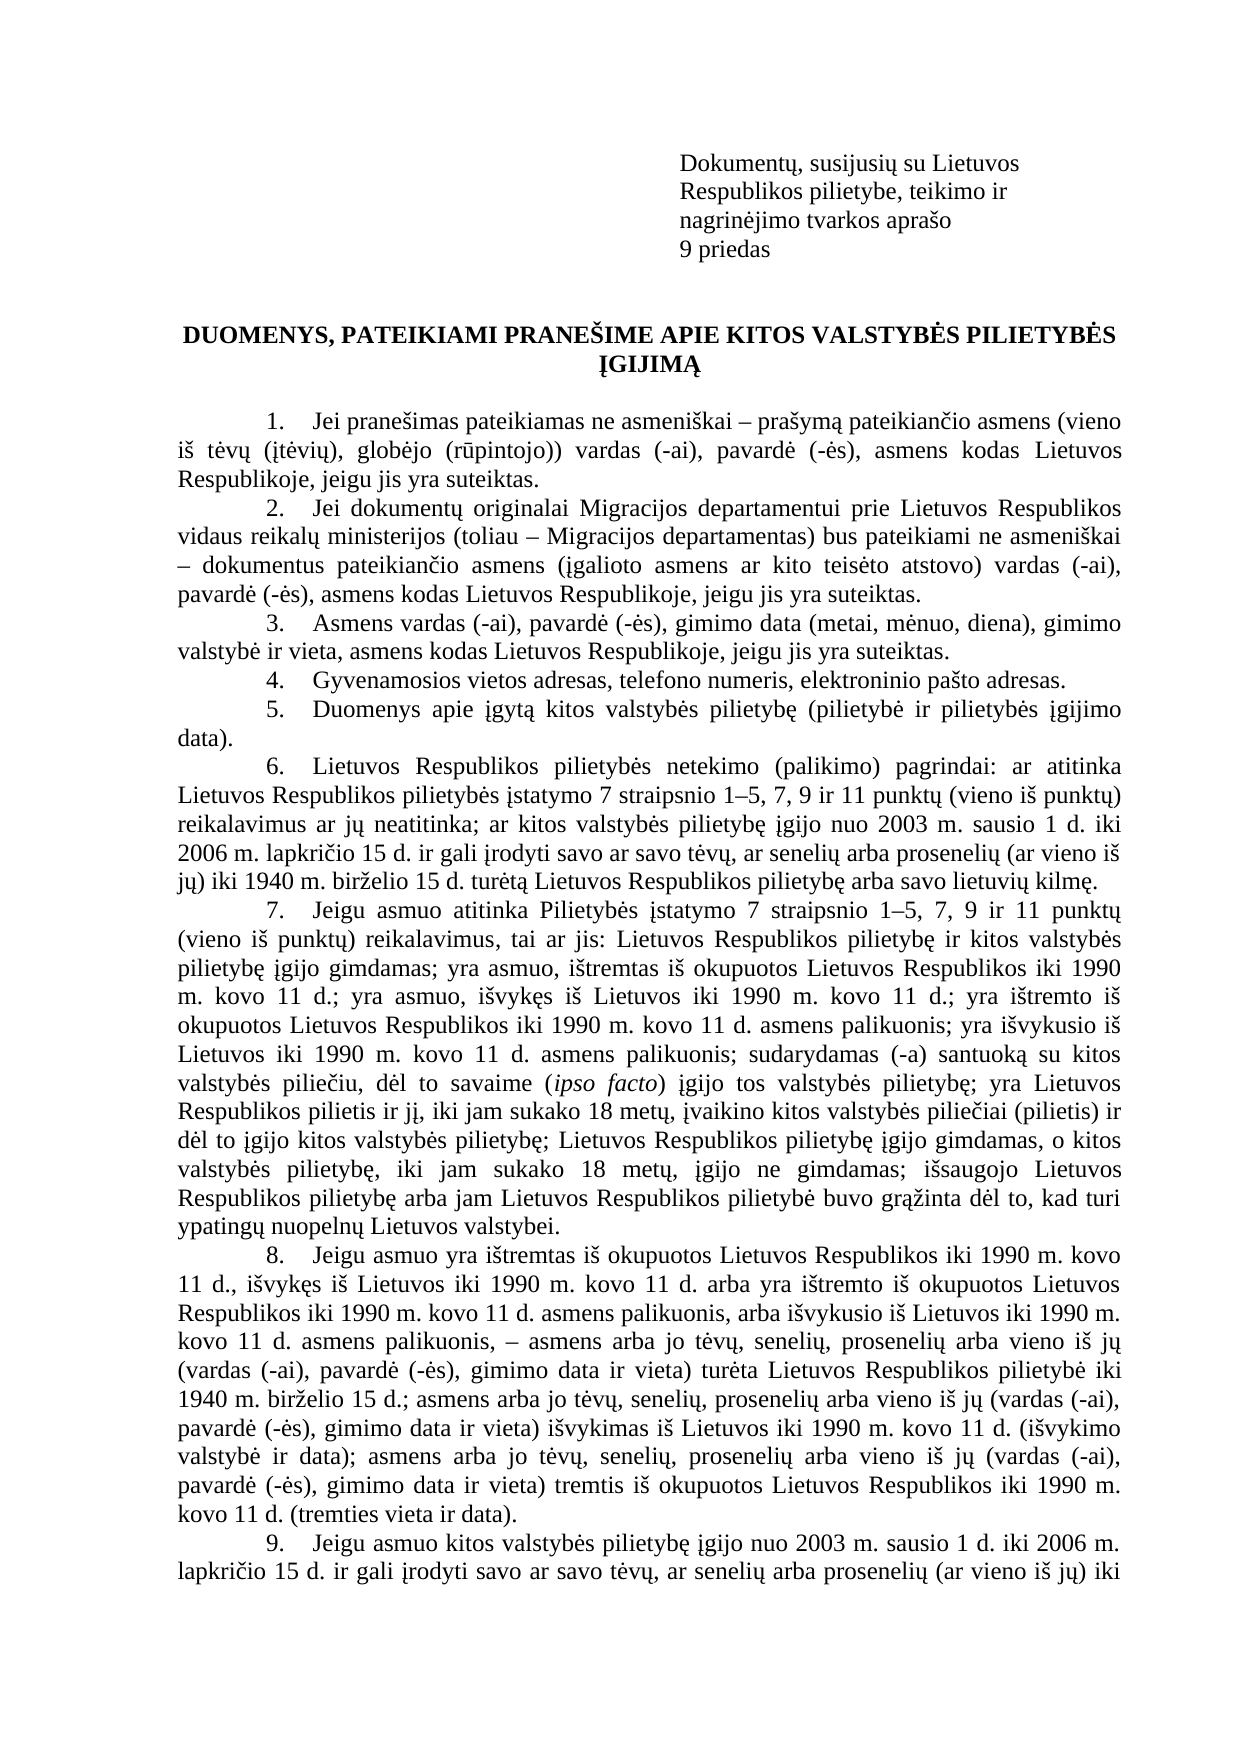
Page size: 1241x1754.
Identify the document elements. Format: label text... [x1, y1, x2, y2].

text Respublikos pilietybe, teikimo ir [679, 176, 1122, 205]
subtitle 1. Jei pranešimas pateikiamas ne asmeniškai – prašymą pateikiančio asmens (vieno iš tėvų (įtėvių), globėjo (rūpintojo)) vardas (-ai), pavardė (-ės), asmens kodas Lietuvos Respublikoje, jeigu jis yra suteiktas. [177, 406, 1122, 493]
text 6. Lietuvos Respublikos pilietybės netekimo (palikimo) pagrindai: ar atitinka Lietuvos Respublikos pilietybės įstatymo 7 straipsnio 1–5, 7, 9 ir 11 punktų (vieno iš punktų) reikalavimus ar jų neatitinka; ar kitos valstybės pilietybę įgijo nuo 2003 m. sausio 1 d. iki 2006 m. lapkričio 15 d. ir gali įrodyti savo ar savo tėvų, ar senelių arba prosenelių (ar vieno iš jų) iki 1940 m. birželio 15 d. turėtą Lietuvos Respublikos pilietybę arba savo lietuvių kilmę. [177, 751, 1122, 895]
text 4. Gyvenamosios vietos adresas, telefono numeris, elektroninio pašto adresas. [177, 665, 1122, 694]
text nagrinėjimo tvarkos aprašo [679, 205, 1122, 234]
text 7. Jeigu asmuo atitinka Pilietybės įstatymo 7 straipsnio 1–5, 7, 9 ir 11 punktų (vieno iš punktų) reikalavimus, tai ar jis: Lietuvos Respublikos pilietybę ir kitos valstybės pilietybę įgijo gimdamas; yra asmuo, ištremtas iš okupuotos Lietuvos Respublikos iki 1990 m. kovo 11 d.; yra asmuo, išvykęs iš Lietuvos iki 1990 m. kovo 11 d.; yra ištremto iš okupuotos Lietuvos Respublikos iki 1990 m. kovo 11 d. asmens palikuonis; yra išvykusio iš Lietuvos iki 1990 m. kovo 11 d. asmens palikuonis; sudarydamas (-a) santuoką su kitos valstybės piliečiu, dėl to savaime (ipso facto) įgijo tos valstybės pilietybę; yra Lietuvos Respublikos pilietis ir jį, iki jam sukako 18 metų, įvaikino kitos valstybės piliečiai (pilietis) ir dėl to įgijo kitos valstybės pilietybę; Lietuvos Respublikos pilietybę įgijo gimdamas, o kitos valstybės pilietybę, iki jam sukako 18 metų, įgijo ne gimdamas; išsaugojo Lietuvos Respublikos pilietybę arba jam Lietuvos Respublikos pilietybė buvo grąžinta dėl to, kad turi ypatingų nuopelnų Lietuvos valstybei. [177, 895, 1122, 1240]
text 3. Asmens vardas (-ai), pavardė (-ės), gimimo data (metai, mėnuo, diena), gimimo valstybė ir vieta, asmens kodas Lietuvos Respublikoje, jeigu jis yra suteiktas. [177, 608, 1122, 665]
text 9 priedas [679, 234, 1122, 263]
text Dokumentų, susijusių su Lietuvos [679, 148, 1122, 176]
text 8. Jeigu asmuo yra ištremtas iš okupuotos Lietuvos Respublikos iki 1990 m. kovo 11 d., išvykęs iš Lietuvos iki 1990 m. kovo 11 d. arba yra ištremto iš okupuotos Lietuvos Respublikos iki 1990 m. kovo 11 d. asmens palikuonis, arba išvykusio iš Lietuvos iki 1990 m. kovo 11 d. asmens palikuonis, – asmens arba jo tėvų, senelių, prosenelių arba vieno iš jų (vardas (-ai), pavardė (-ės), gimimo data ir vieta) turėta Lietuvos Respublikos pilietybė iki 1940 m. birželio 15 d.; asmens arba jo tėvų, senelių, prosenelių arba vieno iš jų (vardas (-ai), pavardė (-ės), gimimo data ir vieta) išvykimas iš Lietuvos iki 1990 m. kovo 11 d. (išvykimo valstybė ir data); asmens arba jo tėvų, senelių, prosenelių arba vieno iš jų (vardas (-ai), pavardė (-ės), gimimo data ir vieta) tremtis iš okupuotos Lietuvos Respublikos iki 1990 m. kovo 11 d. (tremties vieta ir data). [177, 1240, 1122, 1528]
subtitle 2. Jei dokumentų originalai Migracijos departamentui prie Lietuvos Respublikos vidaus reikalų ministerijos (toliau – Migracijos departamentas) bus pateikiami ne asmeniškai – dokumentus pateikiančio asmens (įgalioto asmens ar kito teisėto atstovo) vardas (-ai), pavardė (-ės), asmens kodas Lietuvos Respublikoje, jeigu jis yra suteiktas. [177, 493, 1122, 608]
text DUOMENYS, PATEIKIAMI PRANEŠIME APIE KITOS VALSTYBĖS PILIETYBĖS ĮGIJIMĄ [177, 320, 1122, 378]
text 5. Duomenys apie įgytą kitos valstybės pilietybę (pilietybė ir pilietybės įgijimo data). [177, 694, 1122, 751]
text 9. Jeigu asmuo kitos valstybės pilietybę įgijo nuo 2003 m. sausio 1 d. iki 2006 m. lapkričio 15 d. ir gali įrodyti savo ar savo tėvų, ar senelių arba prosenelių (ar vieno iš jų) iki [177, 1528, 1122, 1585]
